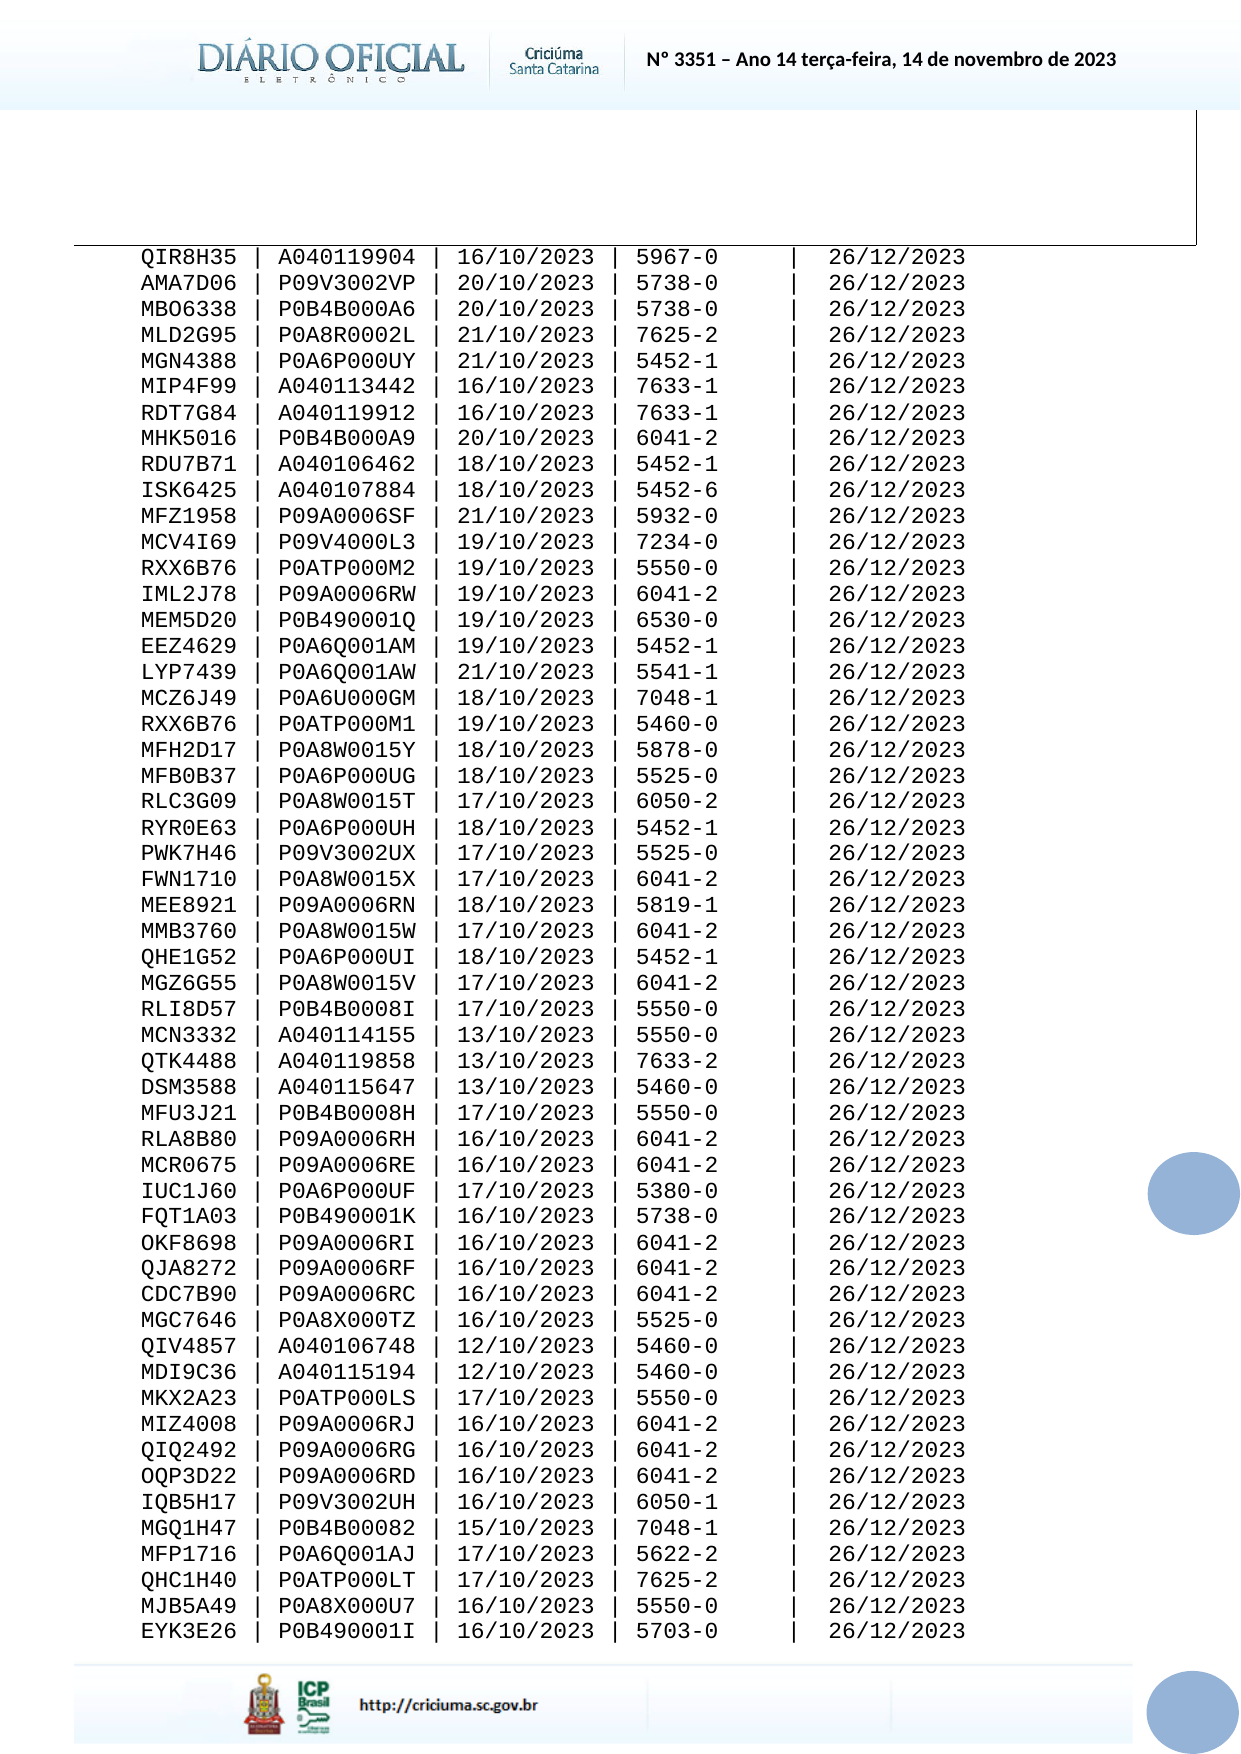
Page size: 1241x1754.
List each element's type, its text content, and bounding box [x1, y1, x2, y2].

text RXX6B76 | P0ATP000M1 | 19/10/2023 | 5460-0 | 26/12/2023 [44, 712, 1196, 738]
text MFP1716 | P0A6Q001AJ | 17/10/2023 | 5622-2 | 26/12/2023 [44, 1542, 1196, 1568]
text IML2J78 | P09A0006RW | 19/10/2023 | 6041-2 | 26/12/2023 [44, 582, 1196, 608]
text EEZ4629 | P0A6Q001AM | 19/10/2023 | 5452-1 | 26/12/2023 [44, 634, 1196, 660]
text MCV4I69 | P09V4000L3 | 19/10/2023 | 7234-0 | 26/12/2023 [44, 531, 1196, 556]
text FQT1A03 | P0B490001K | 16/10/2023 | 5738-0 | 26/12/2023 [44, 1205, 1171, 1231]
text MCN3332 | A040114155 | 13/10/2023 | 5550-0 | 26/12/2023 [44, 1023, 1196, 1049]
text MGC7646 | P0A8X000TZ | 16/10/2023 | 5525-0 | 26/12/2023 [44, 1309, 1196, 1334]
text MCZ6J49 | P0A6U000GM | 18/10/2023 | 7048-1 | 26/12/2023 [44, 686, 1196, 712]
text RLI8D57 | P0B4B0008I | 17/10/2023 | 5550-0 | 26/12/2023 [44, 997, 1196, 1023]
text QIR8H35 | A040119904 | 16/10/2023 | 5967-0 | 26/12/2023 [44, 245, 1196, 271]
text ISK6425 | A040107884 | 18/10/2023 | 5452-6 | 26/12/2023 [44, 479, 1196, 504]
text MEM5D20 | P0B490001Q | 19/10/2023 | 6530-0 | 26/12/2023 [44, 608, 1196, 634]
text MFH2D17 | P0A8W0015Y | 18/10/2023 | 5878-0 | 26/12/2023 [44, 738, 1196, 764]
text MMB3760 | P0A8W0015W | 17/10/2023 | 6041-2 | 26/12/2023 [44, 919, 1196, 946]
text LYP7439 | P0A6Q001AW | 21/10/2023 | 5541-1 | 26/12/2023 [44, 660, 1196, 686]
text MGZ6G55 | P0A8W0015V | 17/10/2023 | 6041-2 | 26/12/2023 [44, 971, 1196, 997]
text MJB5A49 | P0A8X000U7 | 16/10/2023 | 5550-0 | 26/12/2023 [44, 1594, 1196, 1620]
text RDU7B71 | A040106462 | 18/10/2023 | 5452-1 | 26/12/2023 [44, 453, 1196, 479]
text OKF8698 | P09A0006RI | 16/10/2023 | 6041-2 | 26/12/2023 [44, 1231, 1196, 1257]
text RYR0E63 | P0A6P000UH | 18/10/2023 | 5452-1 | 26/12/2023 [44, 816, 1196, 842]
text CDC7B90 | P09A0006RC | 16/10/2023 | 6041-2 | 26/12/2023 [44, 1283, 1196, 1309]
text IQB5H17 | P09V3002UH | 16/10/2023 | 6050-1 | 26/12/2023 [44, 1490, 1196, 1516]
text IUC1J60 | P0A6P000UF | 17/10/2023 | 5380-0 | 26/12/2023 [44, 1179, 1150, 1205]
text EYK3E26 | P0B490001I | 16/10/2023 | 5703-0 | 26/12/2023 [44, 1620, 1196, 1646]
text MGN4388 | P0A6P000UY | 21/10/2023 | 5452-1 | 26/12/2023 [44, 349, 1196, 375]
text QHC1H40 | P0ATP000LT | 17/10/2023 | 7625-2 | 26/12/2023 [44, 1568, 1196, 1594]
text MBO6338 | P0B4B000A6 | 20/10/2023 | 5738-0 | 26/12/2023 [44, 297, 1196, 323]
text QJA8272 | P09A0006RF | 16/10/2023 | 6041-2 | 26/12/2023 [44, 1257, 1196, 1283]
text OQP3D22 | P09A0006RD | 16/10/2023 | 6041-2 | 26/12/2023 [44, 1464, 1196, 1490]
text FWN1710 | P0A8W0015X | 17/10/2023 | 6041-2 | 26/12/2023 [44, 868, 1196, 894]
text MEE8921 | P09A0006RN | 18/10/2023 | 5819-1 | 26/12/2023 [44, 894, 1196, 919]
text RLA8B80 | P09A0006RH | 16/10/2023 | 6041-2 | 26/12/2023 [44, 1127, 1196, 1153]
text DSM3588 | A040115647 | 13/10/2023 | 5460-0 | 26/12/2023 [44, 1075, 1196, 1101]
text MFU3J21 | P0B4B0008H | 17/10/2023 | 5550-0 | 26/12/2023 [44, 1101, 1196, 1127]
text MKX2A23 | P0ATP000LS | 17/10/2023 | 5550-0 | 26/12/2023 [44, 1386, 1196, 1412]
text RLC3G09 | P0A8W0015T | 17/10/2023 | 6050-2 | 26/12/2023 [44, 790, 1196, 816]
text AMA7D06 | P09V3002VP | 20/10/2023 | 5738-0 | 26/12/2023 [44, 271, 1196, 297]
text MFZ1958 | P09A0006SF | 21/10/2023 | 5932-0 | 26/12/2023 [44, 504, 1196, 531]
text MDI9C36 | A040115194 | 12/10/2023 | 5460-0 | 26/12/2023 [44, 1361, 1196, 1386]
text RXX6B76 | P0ATP000M2 | 19/10/2023 | 5550-0 | 26/12/2023 [44, 556, 1196, 582]
text MFB0B37 | P0A6P000UG | 18/10/2023 | 5525-0 | 26/12/2023 [44, 764, 1196, 790]
text QHE1G52 | P0A6P000UI | 18/10/2023 | 5452-1 | 26/12/2023 [44, 946, 1196, 971]
text MIZ4008 | P09A0006RJ | 16/10/2023 | 6041-2 | 26/12/2023 [44, 1412, 1196, 1438]
text QTK4488 | A040119858 | 13/10/2023 | 7633-2 | 26/12/2023 [44, 1049, 1196, 1075]
text MLD2G95 | P0A8R0002L | 21/10/2023 | 7625-2 | 26/12/2023 [44, 323, 1196, 349]
text RDT7G84 | A040119912 | 16/10/2023 | 7633-1 | 26/12/2023 [44, 401, 1196, 427]
text QIV4857 | A040106748 | 12/10/2023 | 5460-0 | 26/12/2023 [44, 1334, 1196, 1361]
text QIQ2492 | P09A0006RG | 16/10/2023 | 6041-2 | 26/12/2023 [44, 1438, 1196, 1464]
text MIP4F99 | A040113442 | 16/10/2023 | 7633-1 | 26/12/2023 [44, 375, 1196, 401]
text MGQ1H47 | P0B4B00082 | 15/10/2023 | 7048-1 | 26/12/2023 [44, 1516, 1196, 1542]
text MCR0675 | P09A0006RE | 16/10/2023 | 6041-2 | 26/12/2023 [44, 1153, 1180, 1179]
text PWK7H46 | P09V3002UX | 17/10/2023 | 5525-0 | 26/12/2023 [44, 842, 1196, 868]
text MHK5016 | P0B4B000A9 | 20/10/2023 | 6041-2 | 26/12/2023 [44, 427, 1196, 453]
